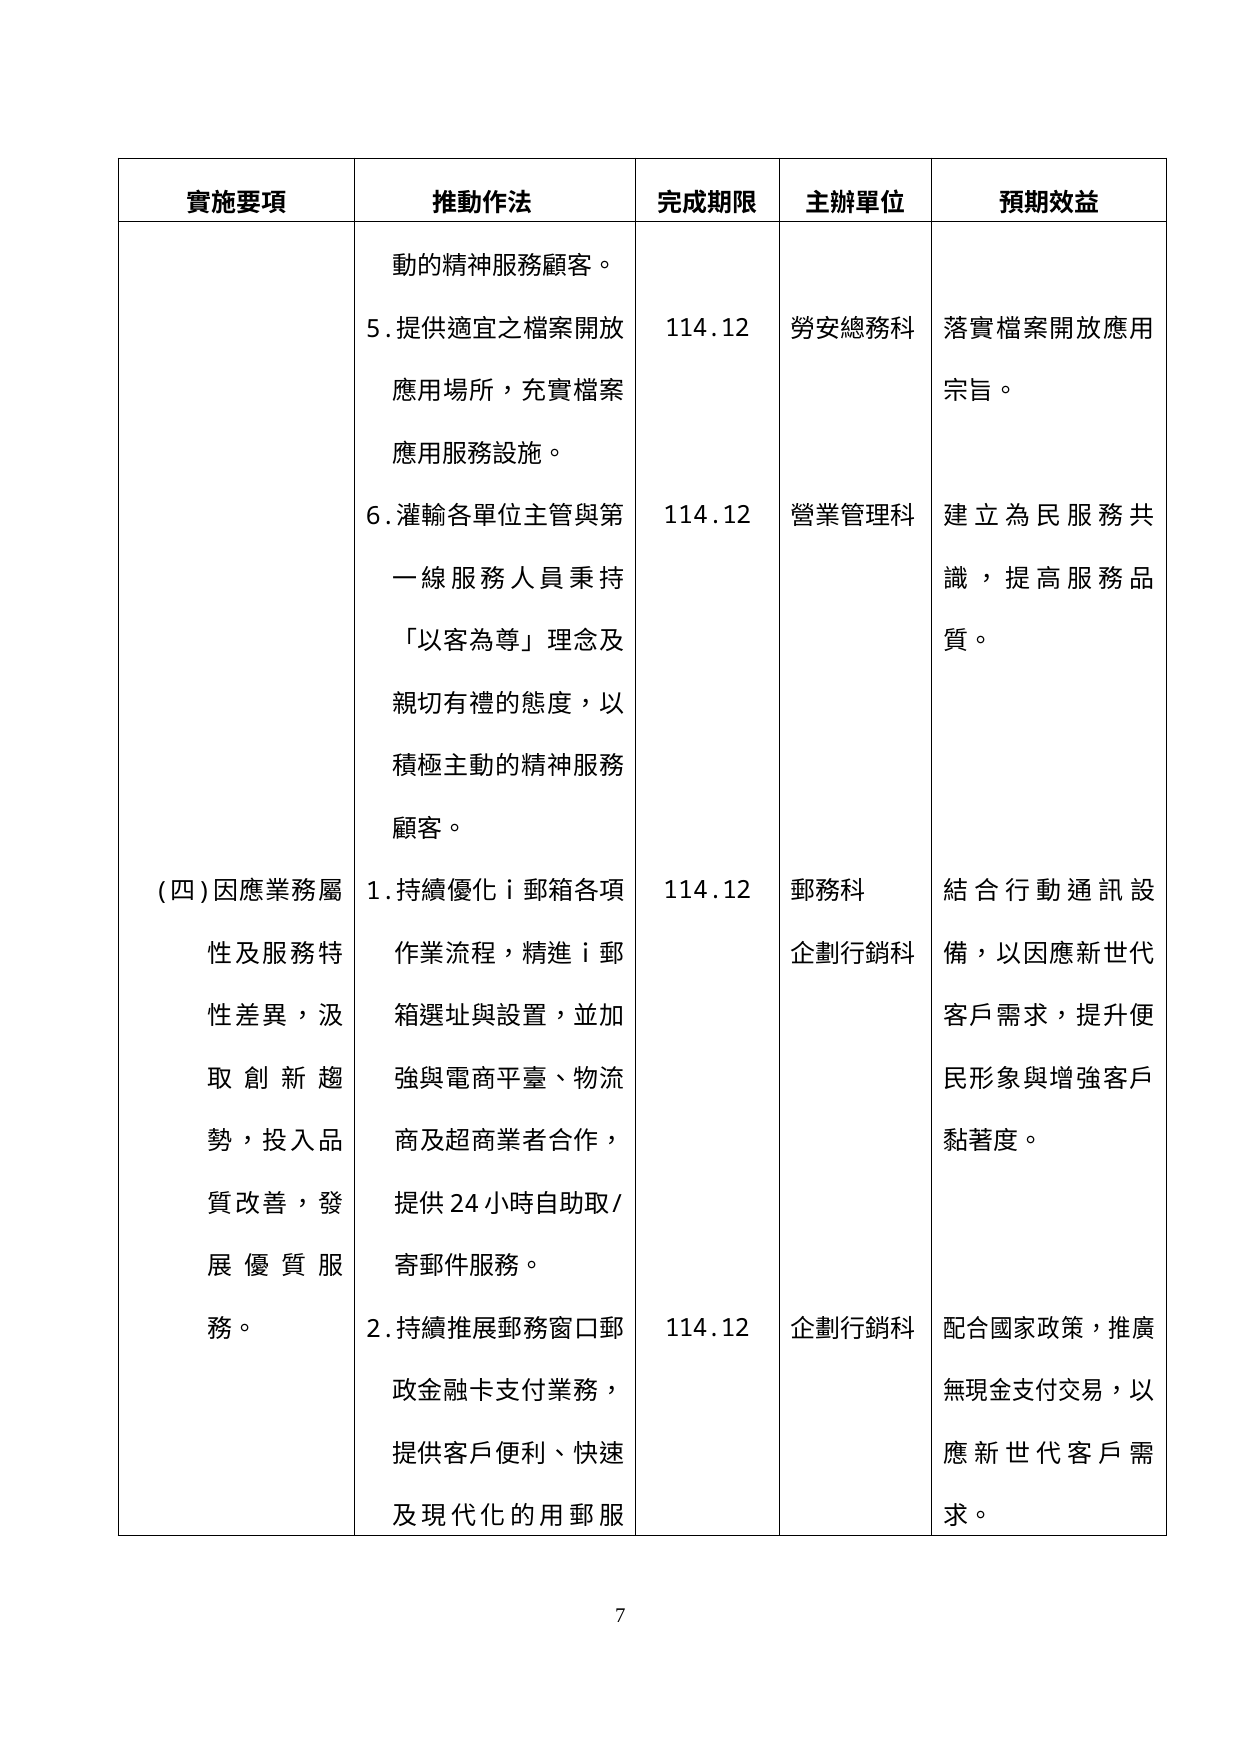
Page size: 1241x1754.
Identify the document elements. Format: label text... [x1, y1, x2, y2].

table_header 實施要項 [119, 159, 354, 221]
table_header 主辦單位 [780, 159, 931, 221]
table_cell 動的精神服務顧客。 5.提供適宜之檔案開放應用場所，充實檔案應用服務設施。 6.灌輸各單位主管與第一線服務人員秉持「以客為尊」理念及親切有禮的態度，以積極主動的精神服務顧客。 1.持續優化ｉ郵箱各項作業流程，精進ｉ郵箱選址與設置，並加強與電商平臺、物流商及超商業者合作，提供24小時自助取/寄郵件服務。 2.持續推展郵務窗口郵政金融卡支付業務，提供客戶便利、快速及現代化的用郵服 [355, 222, 635, 1534]
table_cell 勞安總務科 營業管理科 郵務科 企劃行銷科 企劃行銷科 [780, 222, 931, 1534]
table_header 預期效益 [932, 159, 1166, 221]
table_header 推動作法 [355, 159, 635, 221]
table_cell 114.12 114.12 114.12 114.12 [636, 222, 779, 1534]
table_cell (四)因應業務屬性及服務特性差異，汲取創新趨勢，投入品質改善，發展優質服務。 [119, 222, 354, 1534]
table_header 完成期限 [636, 159, 779, 221]
table_cell 落實檔案開放應用宗旨。 建立為民服務共識，提高服務品質。 結合行動通訊設備，以因應新世代客戶需求，提升便民形象與增強客戶黏著度。 配合國家政策，推廣無現金支付交易，以應新世代客戶需求。 [932, 222, 1166, 1534]
